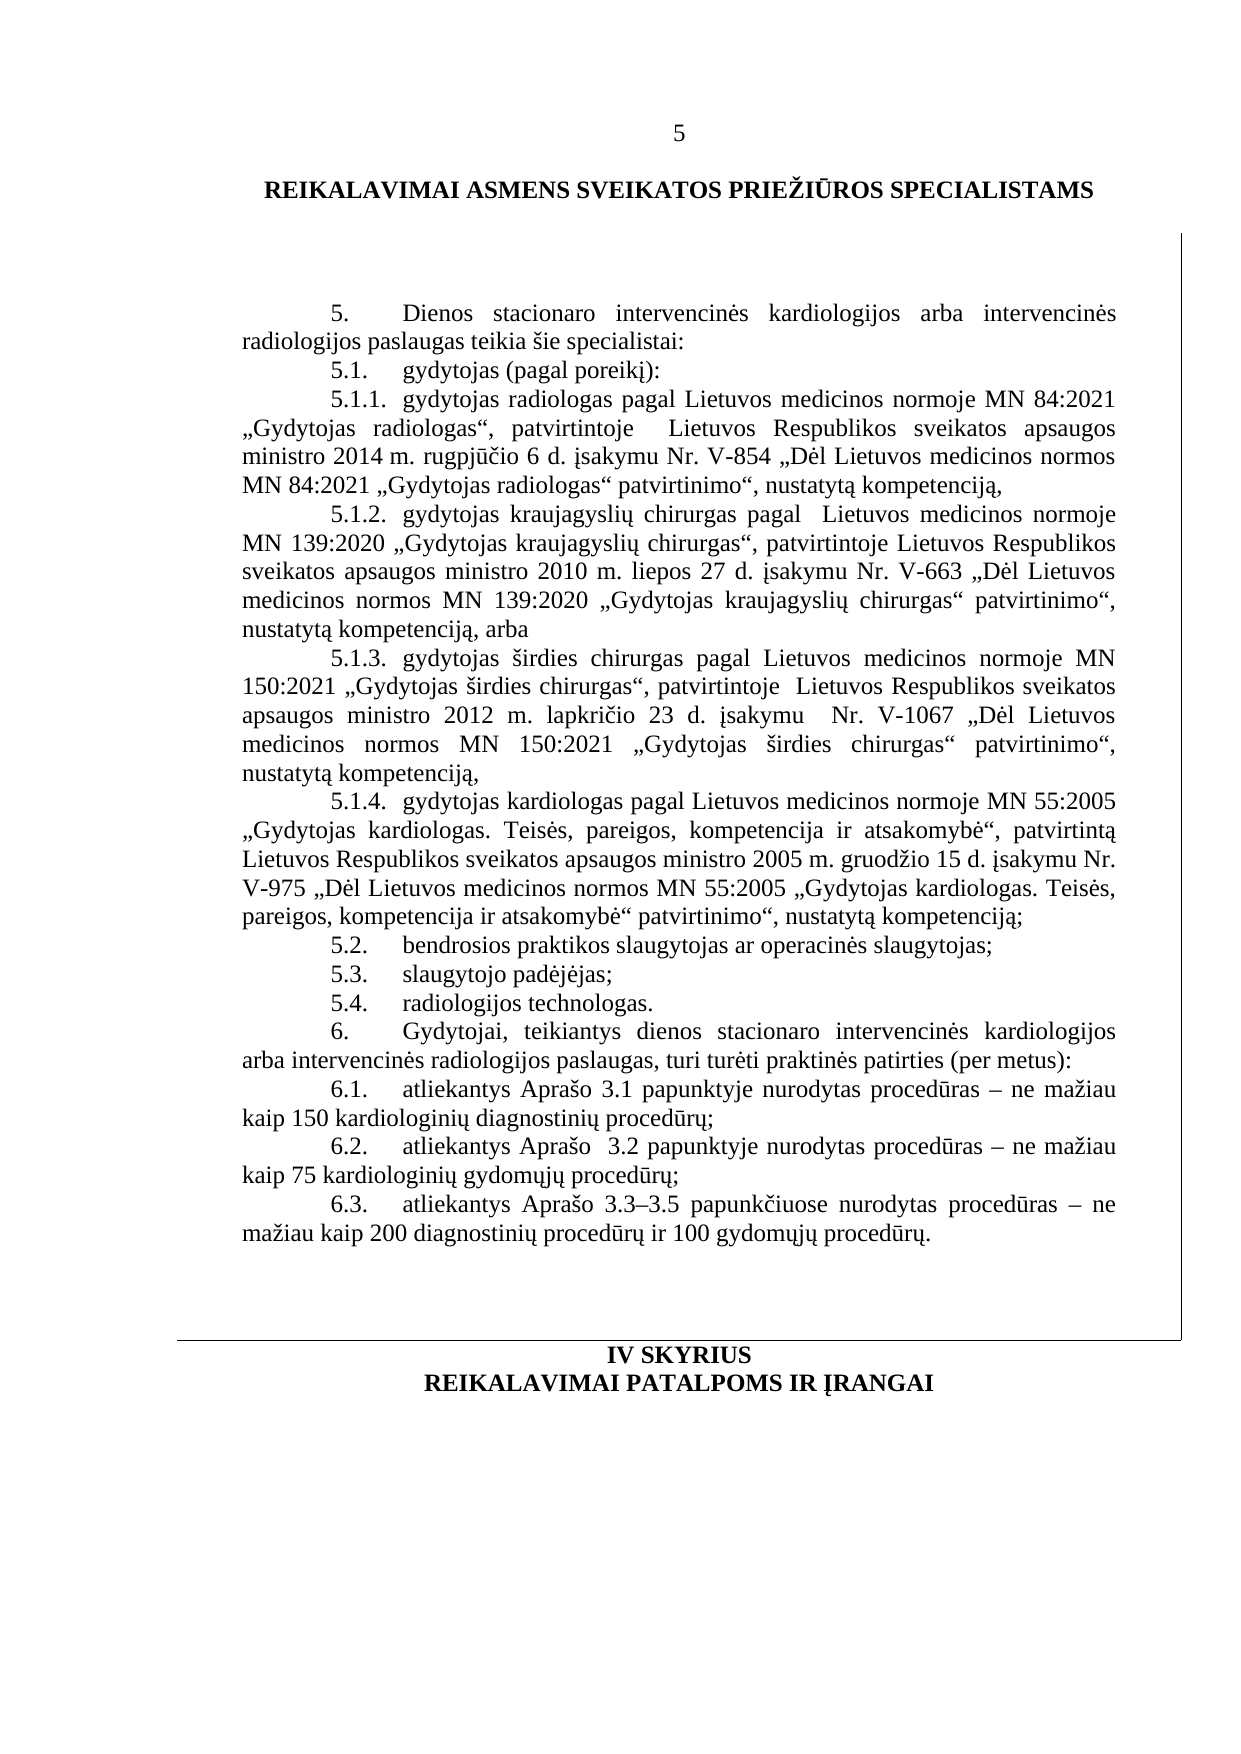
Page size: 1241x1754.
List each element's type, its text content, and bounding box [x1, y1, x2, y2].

text 6.1. atliekantys Aprašo 3.1 papunktyje nurodytas procedūras – ne mažiau kaip 150 kardiologinių diagnostinių procedūrų; [177, 1074, 1181, 1131]
text 6.3. atliekantys Aprašo 3.3–3.5 papunkčiuose nurodytas procedūras – ne mažiau kaip 200 diagnostinių procedūrų ir 100 gydomųjų procedūrų. [177, 1189, 1181, 1246]
text REIKALAVIMAI PATALPOMS IR ĮRANGAI [177, 1368, 1181, 1397]
text REIKALAVIMAI ASMENS SVEIKATOS PRIEŽIŪROS SPECIALISTAMS [177, 176, 1181, 204]
text 5.1.1. gydytojas radiologas pagal Lietuvos medicinos normoje MN 84:2021 „Gydytojas radiologas“, patvirtintoje Lietuvos Respublikos sveikatos apsaugos ministro 2014 m. rugpjūčio 6 d. įsakymu Nr. V-854 „Dėl Lietuvos medicinos normos MN 84:2021 „Gydytojas radiologas“ patvirtinimo“, nustatytą kompetenciją, [177, 384, 1181, 499]
text 5.4. radiologijos technologas. [177, 988, 1181, 1016]
text 5.3. slaugytojo padėjėjas; [177, 959, 1181, 988]
text 5.1. gydytojas (pagal poreikį): [177, 355, 1181, 384]
text 5.2. bendrosios praktikos slaugytojas ar operacinės slaugytojas; [177, 930, 1181, 959]
text IV SKYRIUS [177, 1340, 1181, 1368]
text 6. Gydytojai, teikiantys dienos stacionaro intervencinės kardiologijos arba intervencinės radiologijos paslaugas, turi turėti praktinės patirties (per metus): [177, 1016, 1181, 1074]
text 5.1.2. gydytojas kraujagyslių chirurgas pagal Lietuvos medicinos normoje MN 139:2020 „Gydytojas kraujagyslių chirurgas“, patvirtintoje Lietuvos Respublikos sveikatos apsaugos ministro 2010 m. liepos 27 d. įsakymu Nr. V-663 „Dėl Lietuvos medicinos normos MN 139:2020 „Gydytojas kraujagyslių chirurgas“ patvirtinimo“, nustatytą kompetenciją, arba [177, 499, 1181, 643]
text 5.1.4. gydytojas kardiologas pagal Lietuvos medicinos normoje MN 55:2005 „Gydytojas kardiologas. Teisės, pareigos, kompetencija ir atsakomybė“, patvirtintą Lietuvos Respublikos sveikatos apsaugos ministro 2005 m. gruodžio 15 d. įsakymu Nr. V-975 „Dėl Lietuvos medicinos normos MN 55:2005 „Gydytojas kardiologas. Teisės, pareigos, kompetencija ir atsakomybė“ patvirtinimo“, nustatytą kompetenciją; [177, 786, 1181, 930]
text 6.2. atliekantys Aprašo 3.2 papunktyje nurodytas procedūras – ne mažiau kaip 75 kardiologinių gydomųjų procedūrų; [177, 1131, 1181, 1189]
text 5. Dienos stacionaro intervencinės kardiologijos arba intervencinės radiologijos paslaugas teikia šie specialistai: [177, 233, 1181, 355]
text 5.1.3. gydytojas širdies chirurgas pagal Lietuvos medicinos normoje MN 150:2021 „Gydytojas širdies chirurgas“, patvirtintoje Lietuvos Respublikos sveikatos apsaugos ministro 2012 m. lapkričio 23 d. įsakymu Nr. V-1067 „Dėl Lietuvos medicinos normos MN 150:2021 „Gydytojas širdies chirurgas“ patvirtinimo“, nustatytą kompetenciją, [177, 643, 1181, 786]
